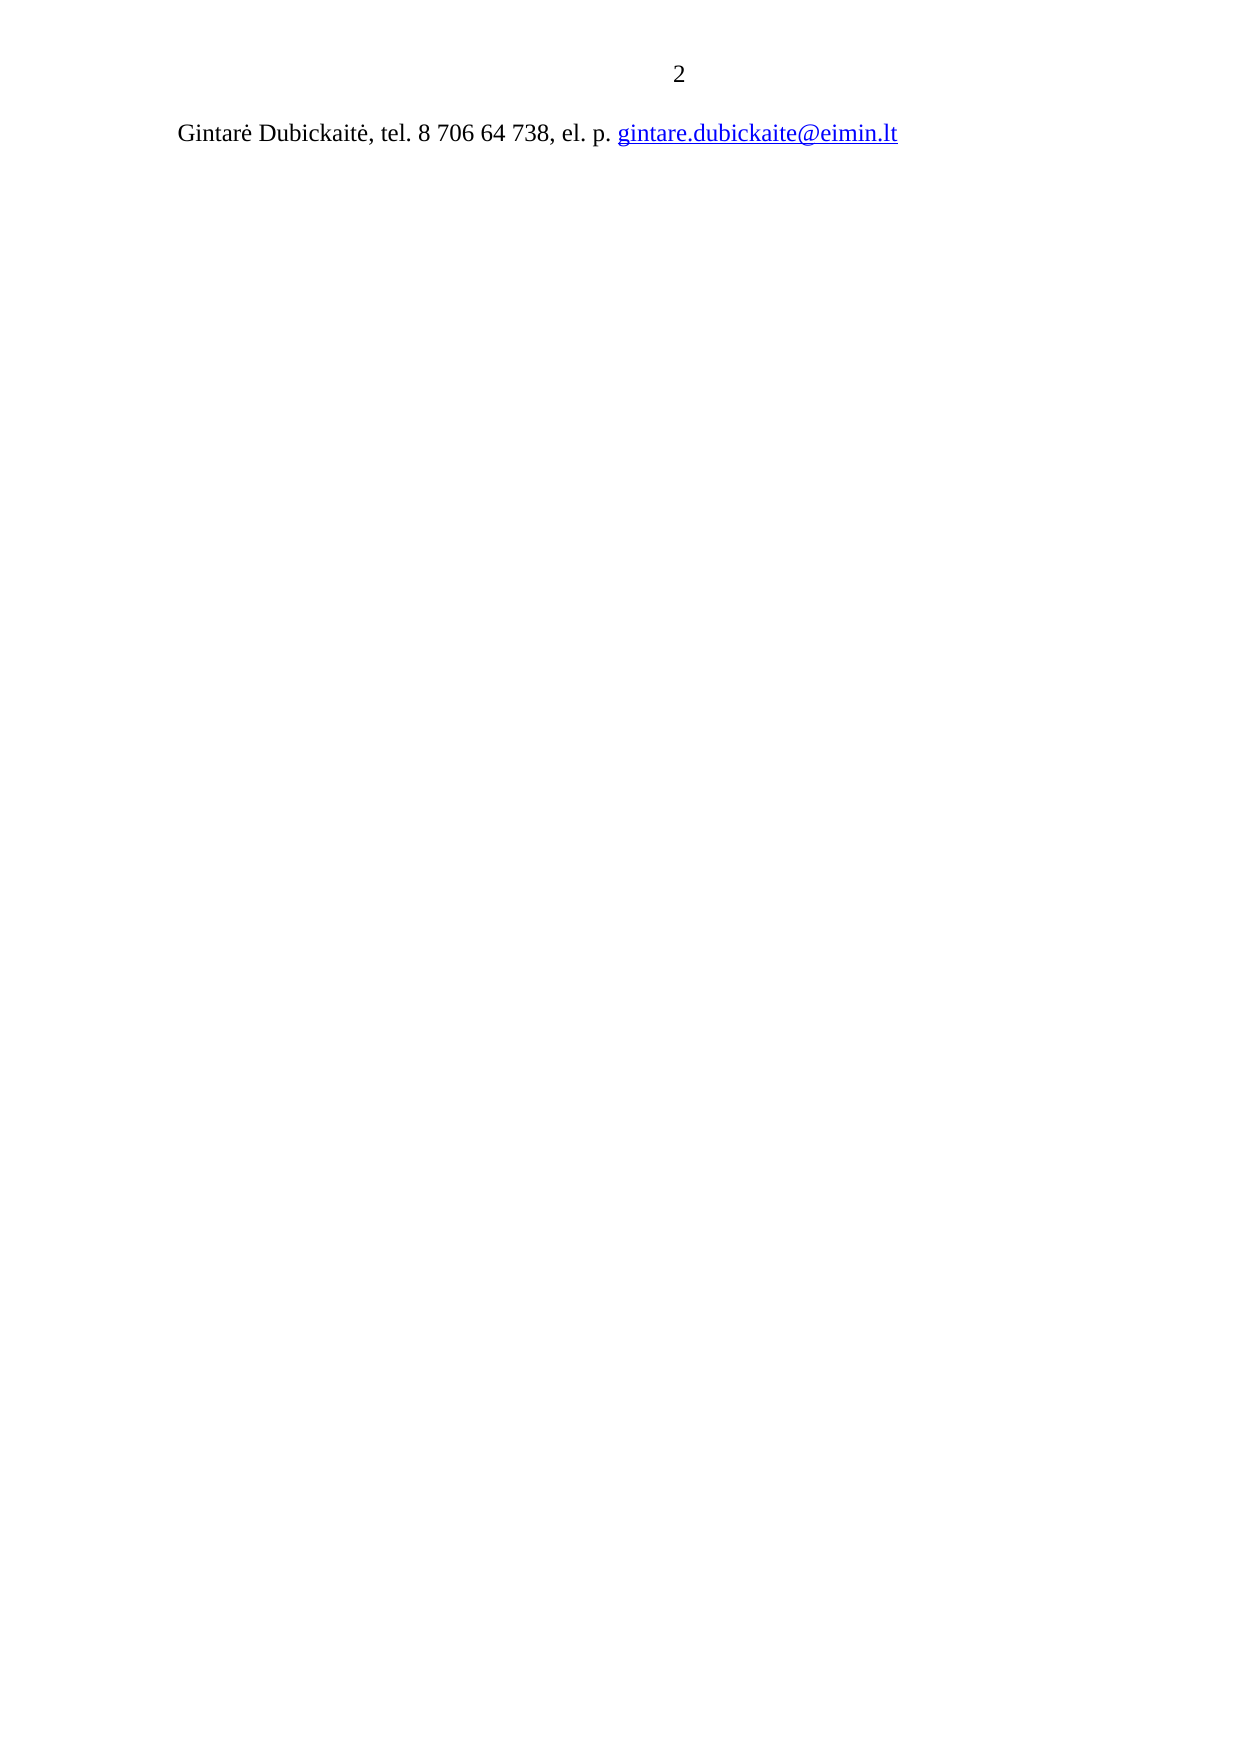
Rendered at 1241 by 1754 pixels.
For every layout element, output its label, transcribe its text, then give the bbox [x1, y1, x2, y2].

text Gintarė Dubickaitė, tel. 8 706 64 738, el. p. gintare.dubickaite@eimin.lt [177, 118, 1181, 147]
